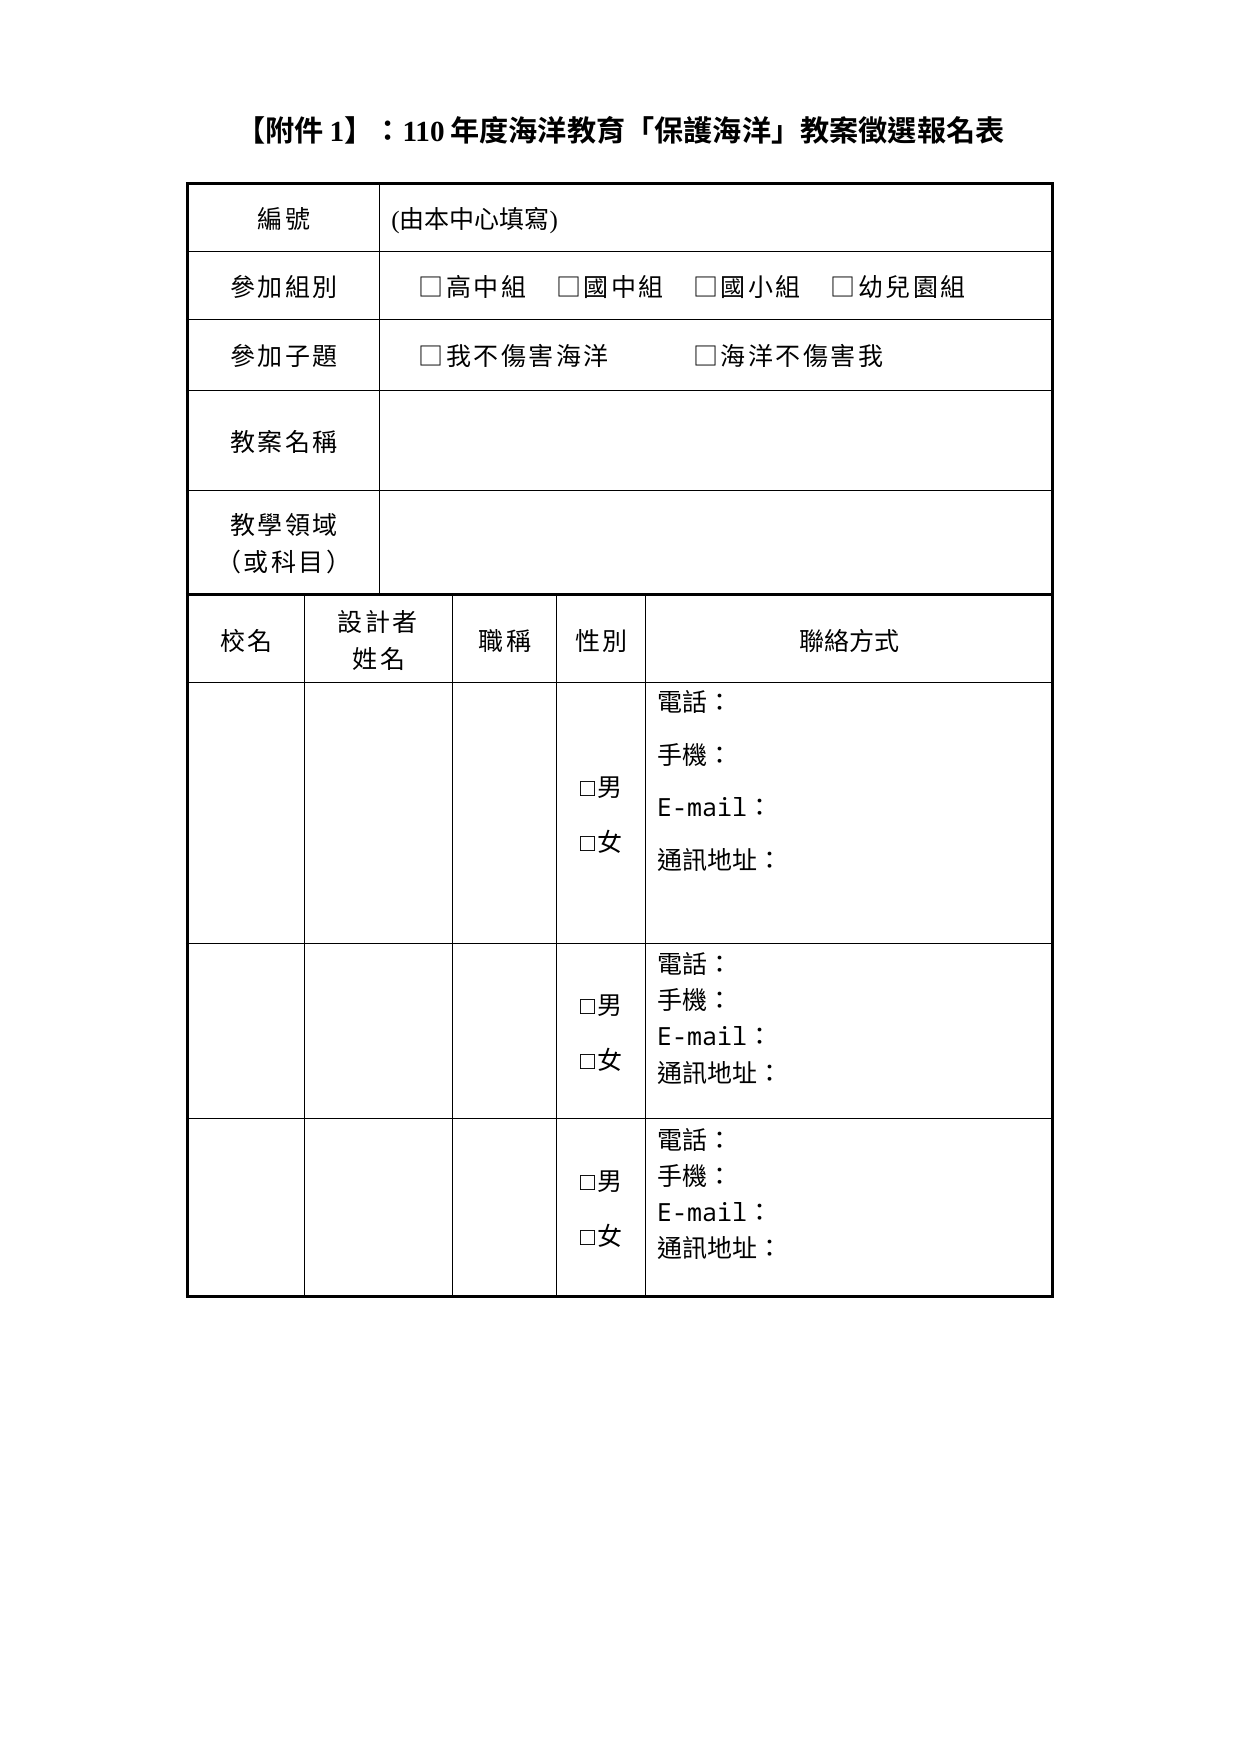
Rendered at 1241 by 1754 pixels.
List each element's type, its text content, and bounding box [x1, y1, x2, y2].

table_cell 性別 [557, 596, 645, 682]
table_cell [380, 391, 1051, 490]
table_cell [380, 491, 1051, 593]
table_cell 參加子題 [189, 320, 379, 390]
table_cell 電話： 手機： E-mail： 通訊地址： [646, 683, 1051, 943]
table_cell 電話： 手機： E-mail： 通訊地址： [646, 1119, 1051, 1295]
table_cell 教案名稱 [189, 391, 379, 490]
table_cell [305, 683, 452, 943]
table_cell [189, 683, 304, 943]
table_cell [305, 944, 452, 1118]
table_cell □高中組 □國中組 □國小組 □幼兒園組 [380, 252, 1051, 319]
table_cell □男 □女 [557, 683, 645, 943]
table_cell 聯絡方式 [646, 596, 1051, 682]
table_cell [305, 1119, 452, 1295]
table_cell [453, 683, 556, 943]
table_header 編號 [189, 185, 379, 251]
table_cell 設計者 姓名 [305, 596, 452, 682]
table_header (由本中心填寫) [380, 185, 1051, 251]
table_cell [453, 1119, 556, 1295]
table_cell [189, 944, 304, 1118]
table_cell □男 □女 [557, 944, 645, 1118]
table_cell □我不傷害海洋 □海洋不傷害我 [380, 320, 1051, 390]
table_cell □男 □女 [557, 1119, 645, 1295]
table_cell 校名 [189, 596, 304, 682]
table_cell 參加組別 [189, 252, 379, 319]
table_cell 電話： 手機： E-mail： 通訊地址： [646, 944, 1051, 1118]
table_cell 教學領域 （或科目） [189, 491, 379, 593]
table_cell [189, 1119, 304, 1295]
text 【附件1】：110年度海洋教育「保護海洋」教案徵選報名表 [187, 107, 1053, 150]
table_cell [453, 944, 556, 1118]
table_cell 職稱 [453, 596, 556, 682]
